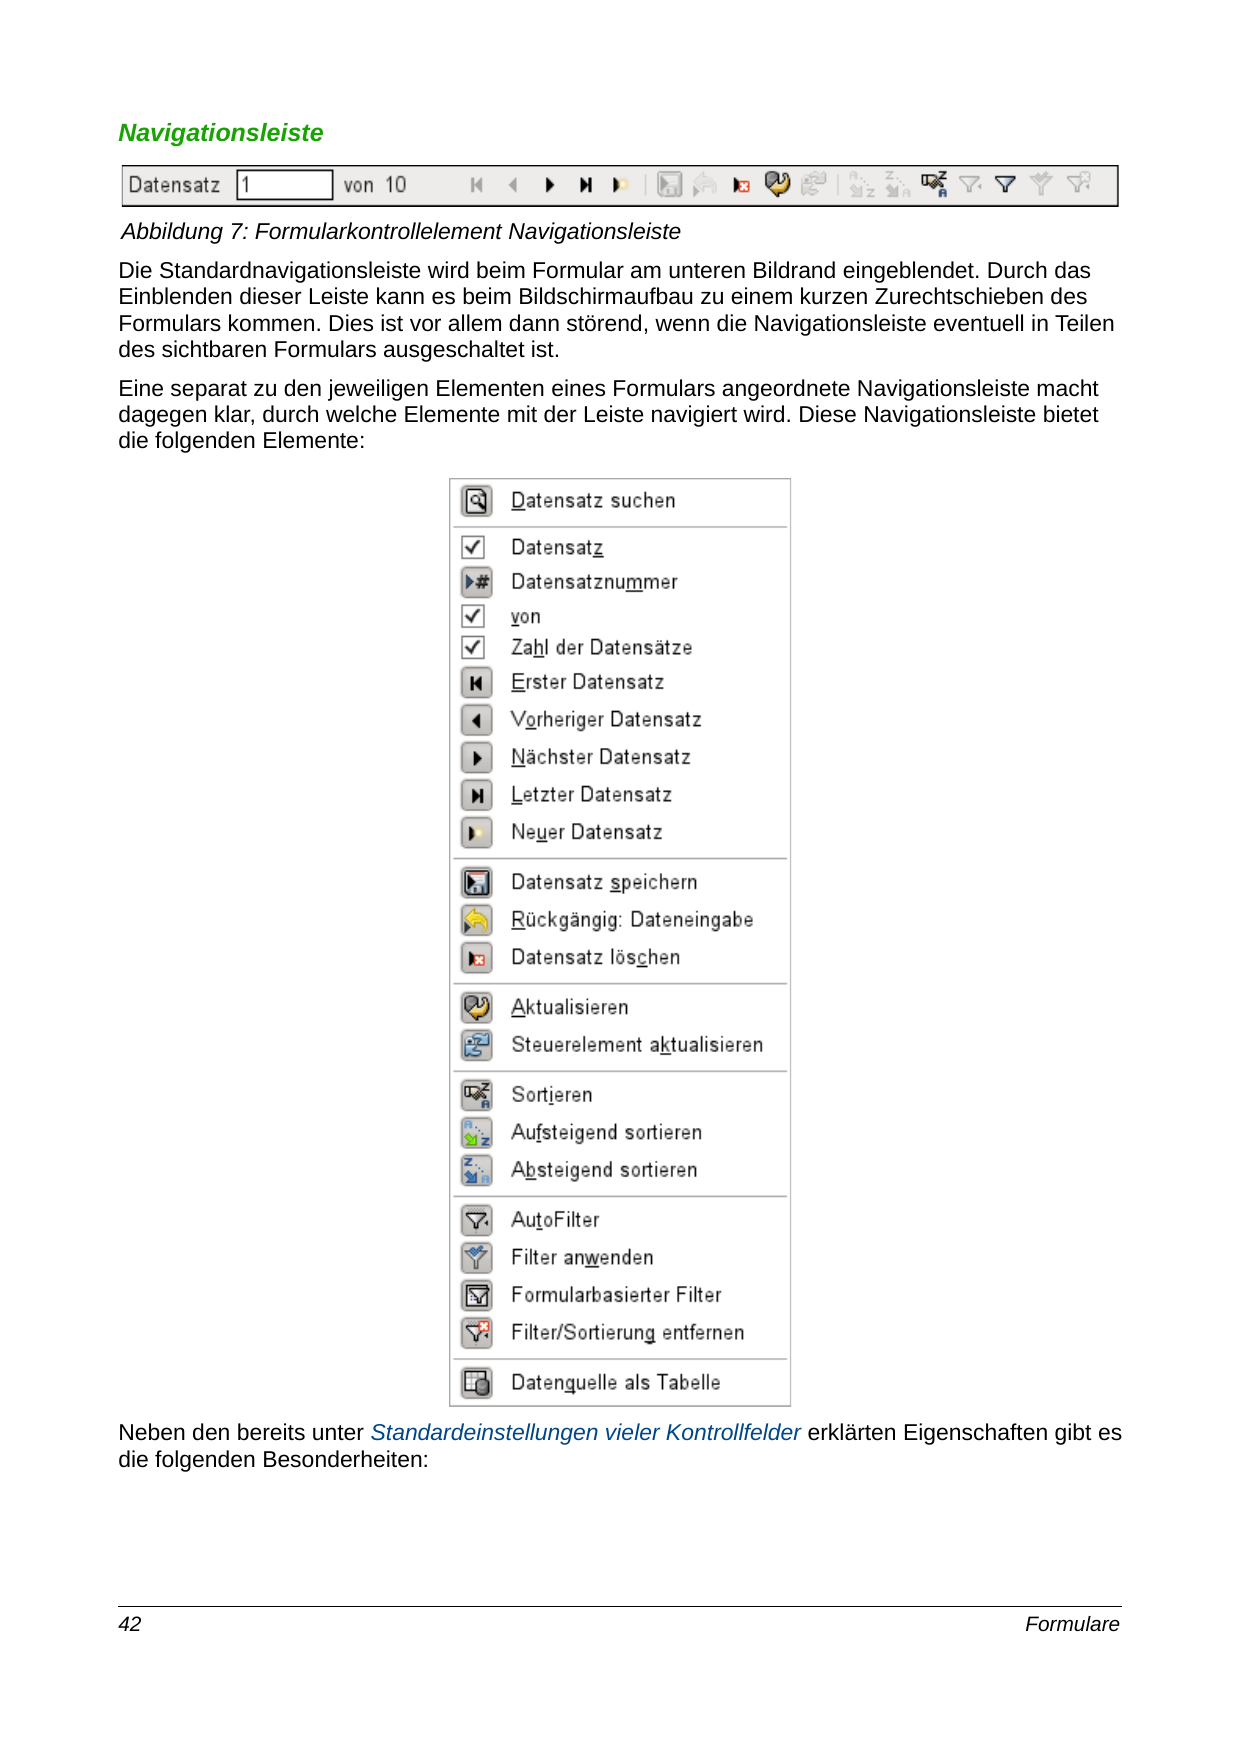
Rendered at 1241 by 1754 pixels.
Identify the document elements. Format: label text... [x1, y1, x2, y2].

picture [121, 165, 1119, 207]
text Neben den bereits unter Standardeinstellungen vieler Kontrollfelder erklärten Eigenschaften gibt es die folgenden Besonderheiten: [118, 1419, 1122, 1472]
text Abbildung 7: Formularkontrollelement Navigationsleiste [121, 207, 1119, 244]
text Die Standardnavigationsleiste wird beim Formular am unteren Bildrand eingeblendet. Durch das Einblenden dieser Leiste kann es beim Bildschirmaufbau zu einem kurzen Zurechtschieben des Formulars kommen. Dies ist vor allem dann störend, wenn die Navigationsleiste eventuell in Teilen des sichtbaren Formulars ausgeschaltet ist. [118, 257, 1122, 362]
text Eine separat zu den jeweiligen Elementen eines Formulars angeordnete Navigationsleiste macht dagegen klar, durch welche Elemente mit der Leiste navigiert wird. Diese Navigationsleiste bietet die folgenden Elemente: [118, 375, 1122, 454]
subtitle Navigationsleiste [118, 118, 1122, 147]
picture [449, 478, 792, 1407]
